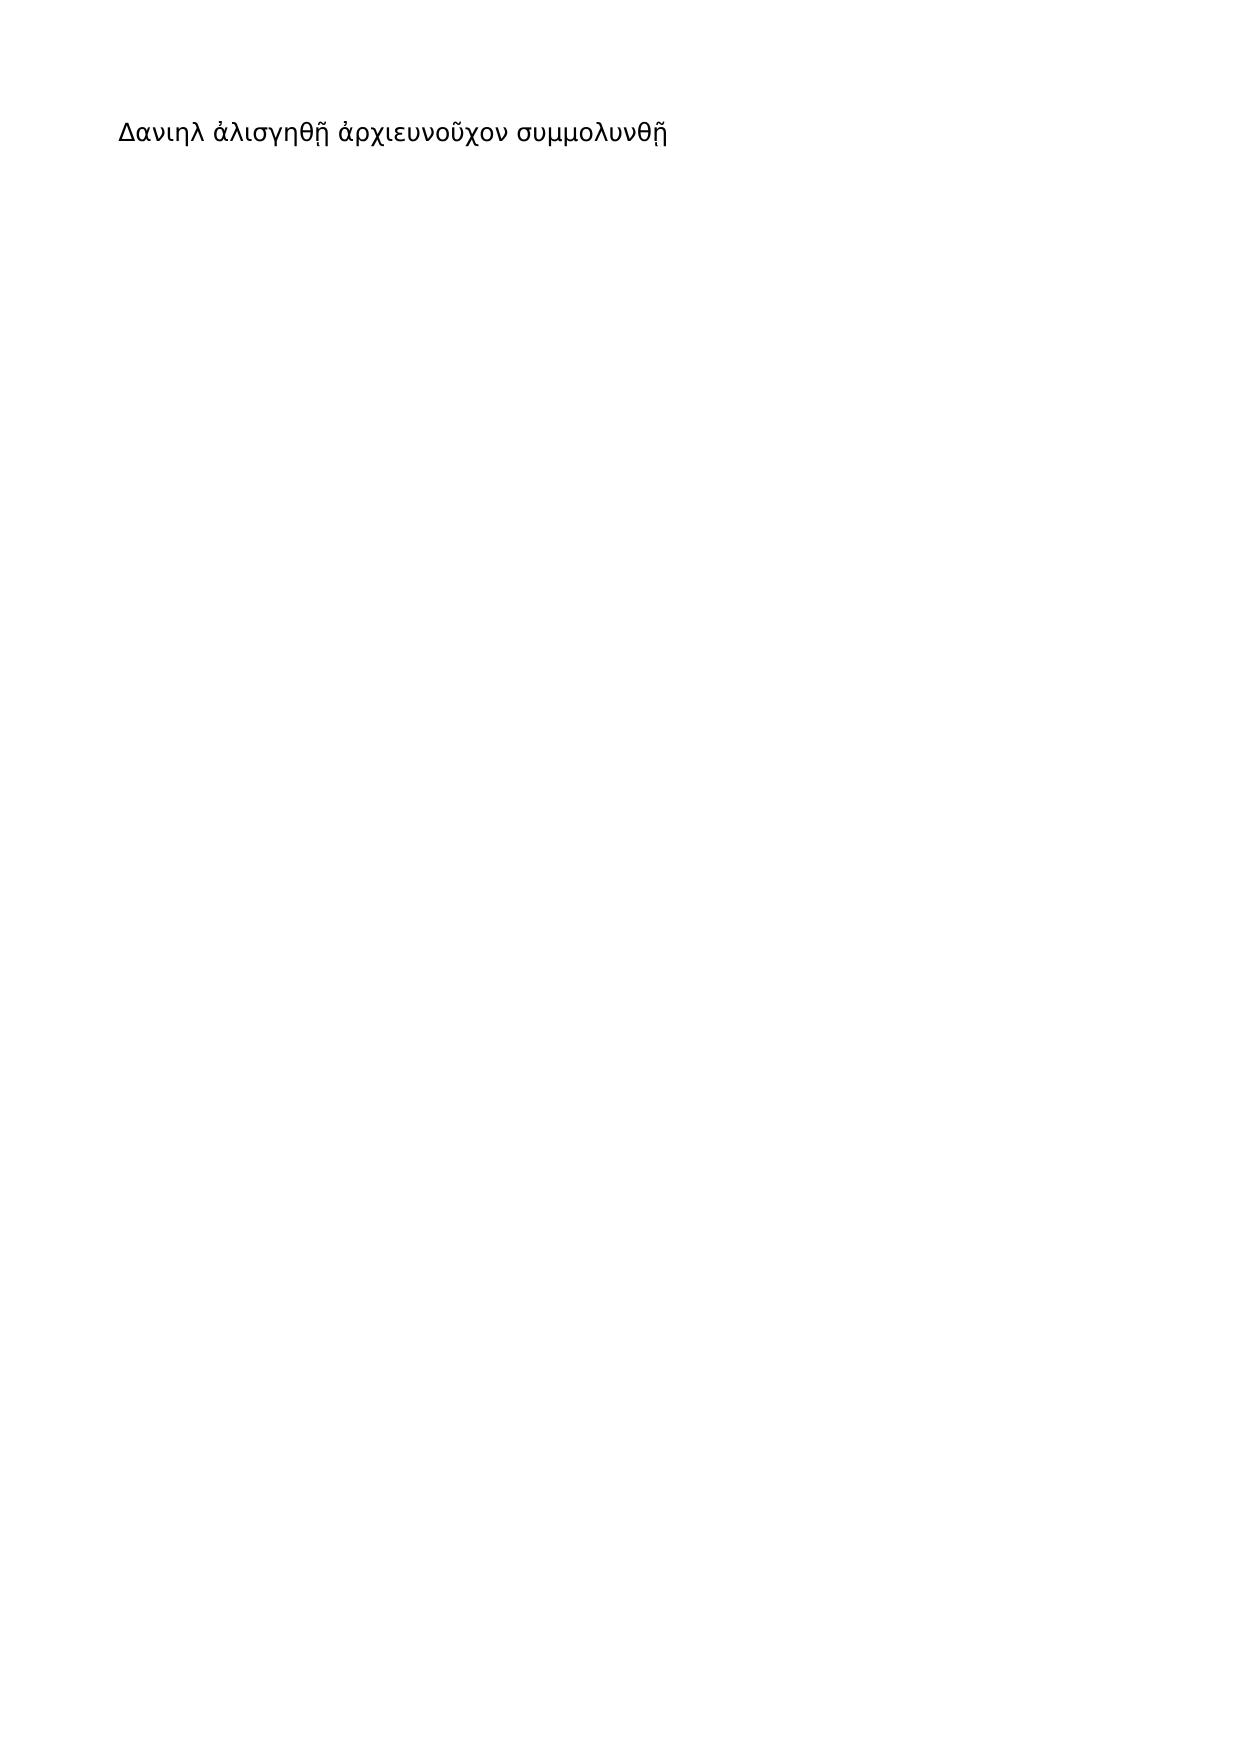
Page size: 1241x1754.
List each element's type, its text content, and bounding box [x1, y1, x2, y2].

text Δανιηλ ἀλισγηθῇ ἀρχιευνοῦχον συμμολυνθῇ [118, 118, 1122, 147]
